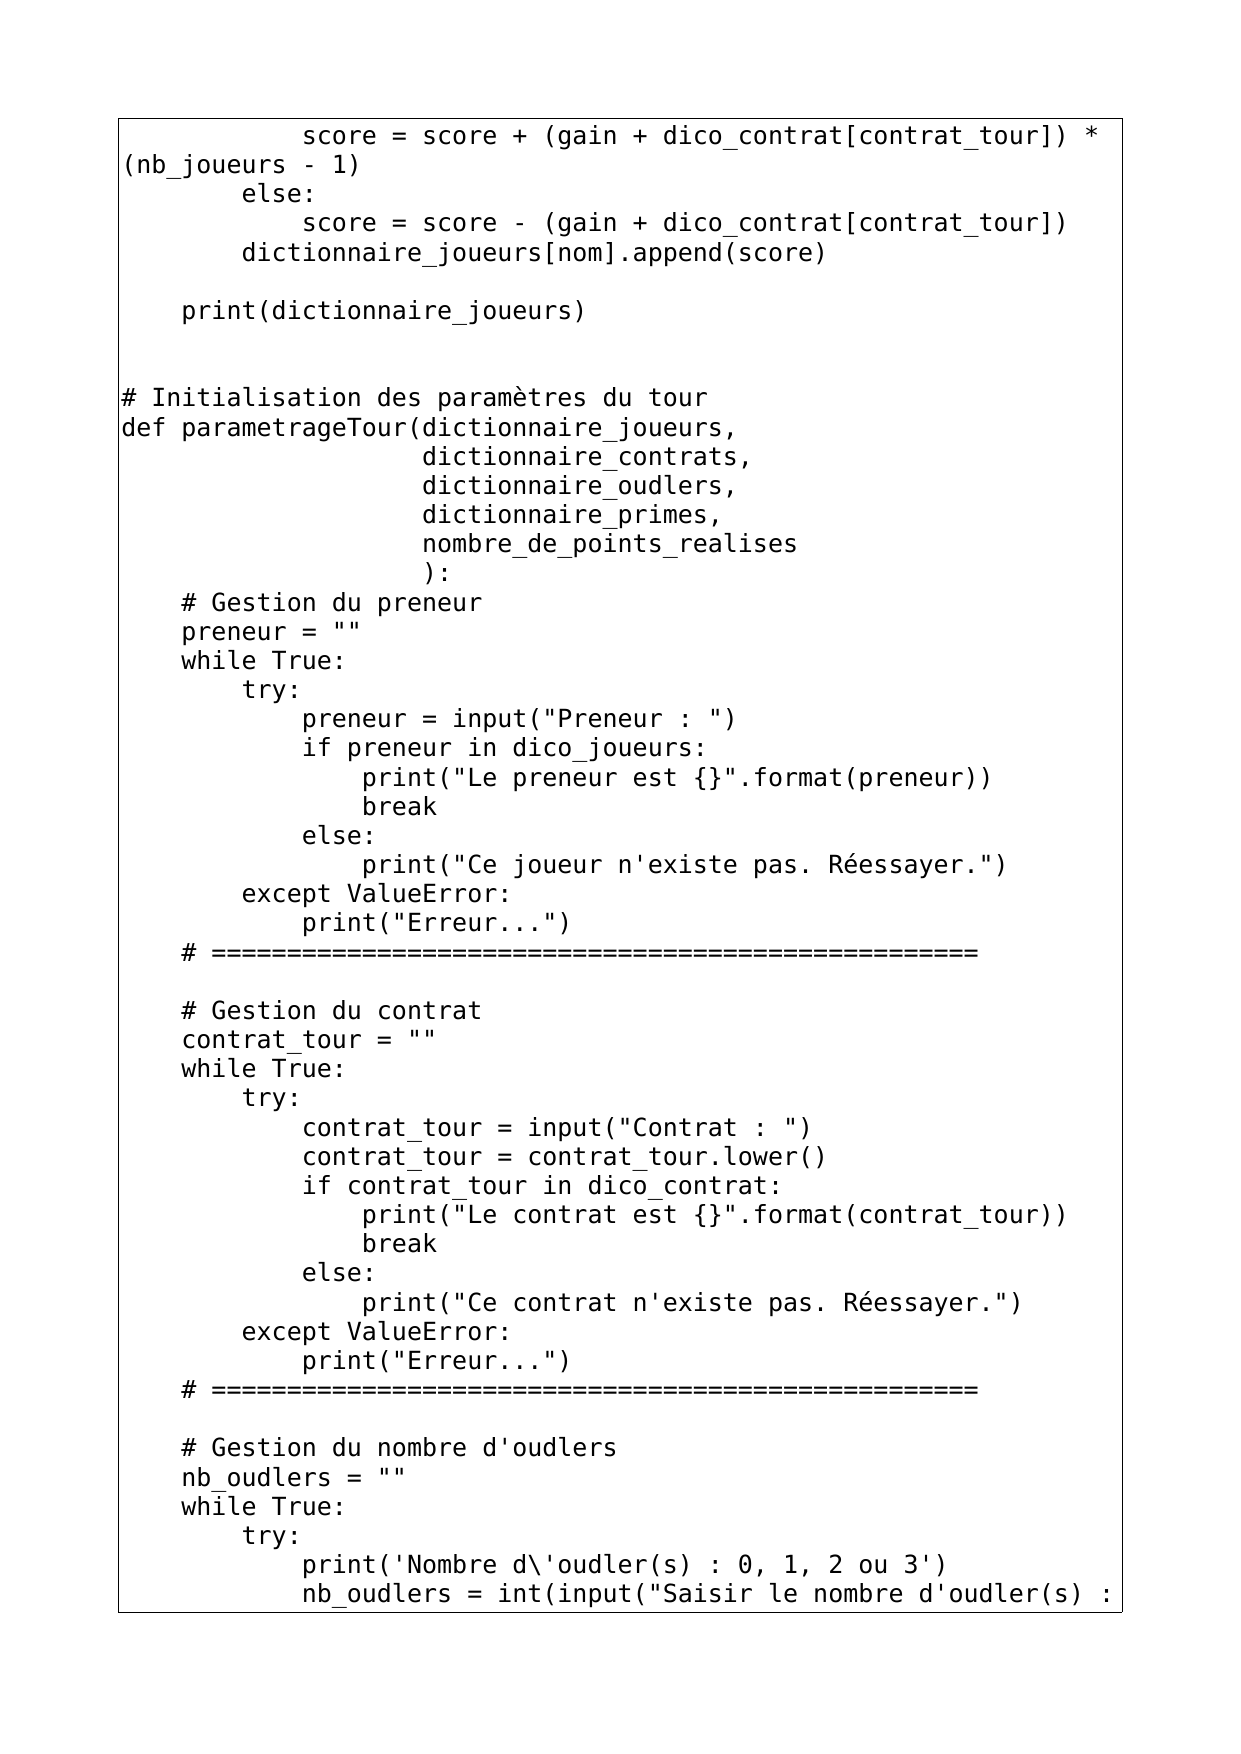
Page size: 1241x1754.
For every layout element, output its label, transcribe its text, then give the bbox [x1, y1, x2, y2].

table_header score = score + (gain + dico_contrat[contrat_tour]) * (nb_joueurs - 1) else: score = score - (gain + dico_contrat[contrat_tour]) dictionnaire_joueurs[nom].append(score) print(dictionnaire_joueurs) # Initialisation des paramètres du tour def parametrageTour(dictionnaire_joueurs, dictionnaire_contrats, dictionnaire_oudlers, dictionnaire_primes, nombre_de_points_realises ): # Gestion du preneur preneur = "" while True: try: preneur = input("Preneur : ") if preneur in dico_joueurs: print("Le preneur est {}".format(preneur)) break else: print("Ce joueur n'existe pas. Réessayer.") except ValueError: print("Erreur...") # =================================================== # Gestion du contrat contrat_tour = "" while True: try: contrat_tour = input("Contrat : ") contrat_tour = contrat_tour.lower() if contrat_tour in dico_contrat: print("Le contrat est {}".format(contrat_tour)) break else: print("Ce contrat n'existe pas. Réessayer.") except ValueError: print("Erreur...") # =================================================== # Gestion du nombre d'oudlers nb_oudlers = "" while True: try: print('Nombre d\'oudler(s) : 0, 1, 2 ou 3') nb_oudlers = int(input("Saisir le nombre d'oudler(s) : [119, 119, 1122, 1612]
